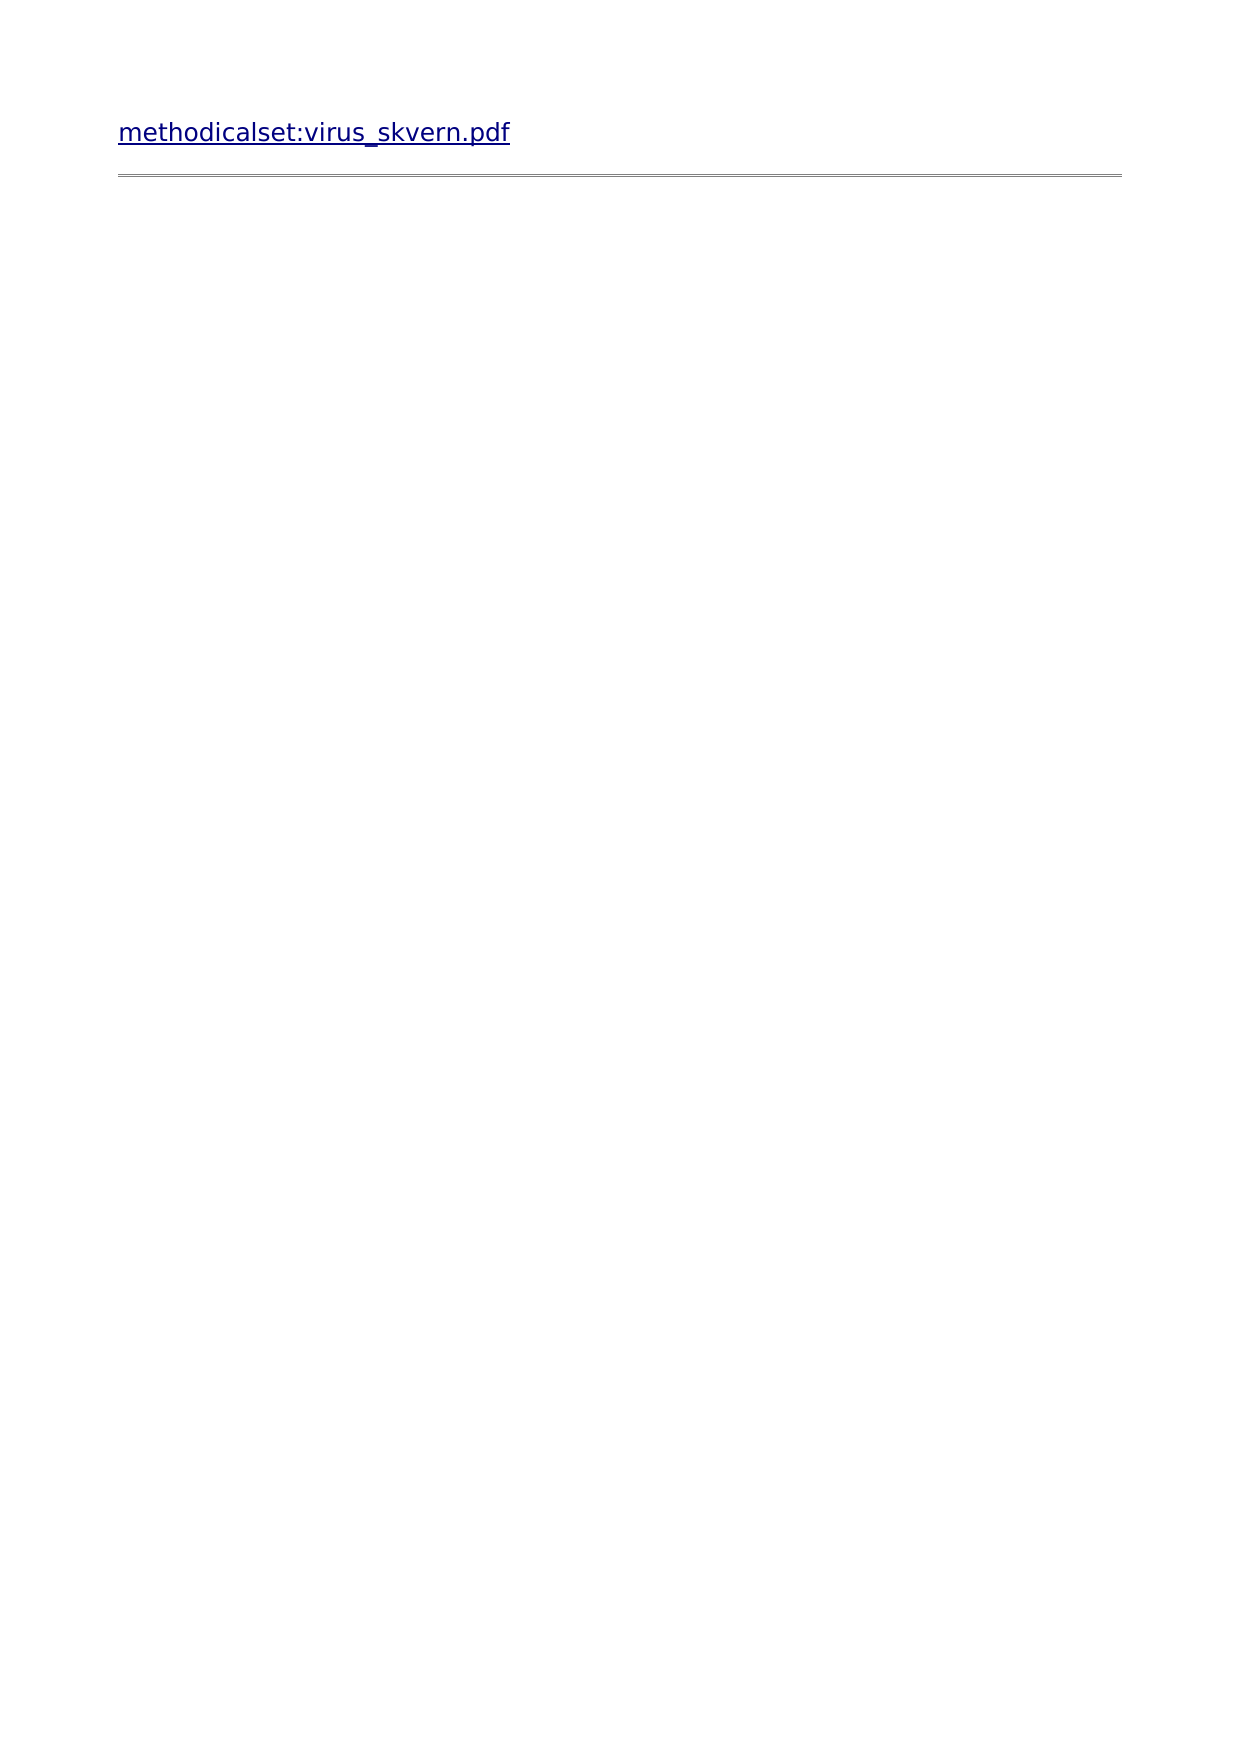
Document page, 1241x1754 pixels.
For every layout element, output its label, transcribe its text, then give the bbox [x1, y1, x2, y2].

text methodicalset:virus_skvern.pdf [118, 118, 1122, 147]
